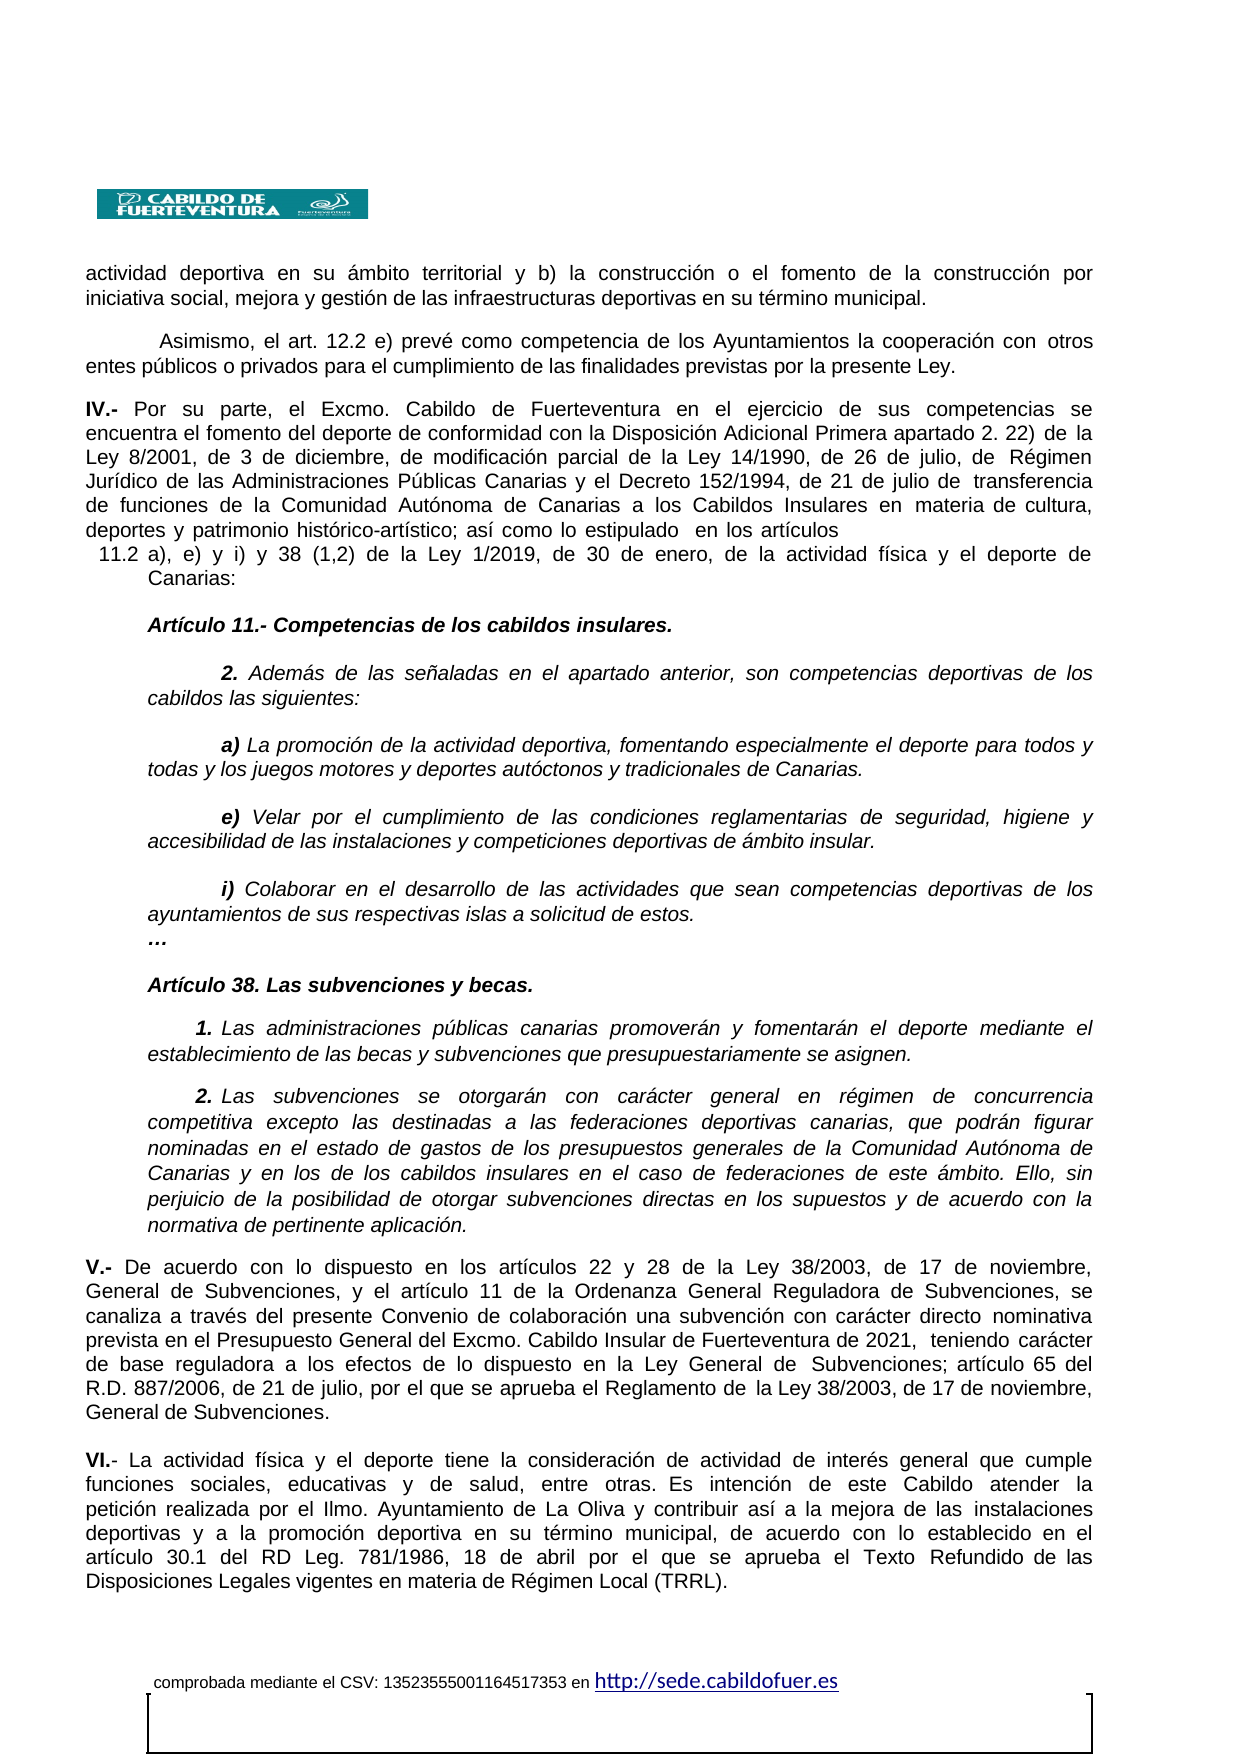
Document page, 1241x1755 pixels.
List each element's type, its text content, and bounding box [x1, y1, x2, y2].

text e) Velar por el cumplimiento de las condiciones reglamentarias de seguridad, higiene y accesibilidad de las instalaciones y competiciones deportivas de ámbito insular. [147, 805, 1093, 853]
text VI.- La actividad física y el deporte tiene la consideración de actividad de interés general que cumple funciones sociales, educativas y de salud, entre otras. Es intención de este Cabildo atender la petición realizada por el Ilmo. Ayuntamiento de La Oliva y contribuir así a la mejora de las instalaciones deportivas y a la promoción deportiva en su término municipal, de acuerdo con lo establecido en el artículo 30.1 del RD Leg. 781/1986, 18 de abril por el que se aprueba el Texto Refundido de las Disposiciones Legales vigentes en materia de Régimen Local (TRRL). [85, 1448, 1093, 1593]
text actividad deportiva en su ámbito territorial y b) la construcción o el fomento de la construcción por iniciativa social, mejora y gestión de las infraestructuras deportivas en su término municipal. [85, 260, 1093, 310]
text Asimismo, el art. 12.2 e) prevé como competencia de los Ayuntamientos la cooperación con otros entes públicos o privados para el cumplimiento de las finalidades previstas por la presente Ley. [85, 328, 1093, 378]
list Las subvenciones se otorgarán con carácter general en régimen de concurrencia competitiva excepto las destinadas a las federaciones deportivas canarias, que podrán figurar nominadas en el estado de gastos de los presupuestos generales de la Comunidad Autónoma de Canarias y en los de los cabildos insulares en el caso de federaciones de este ámbito. Ello, sin perjuicio de la posibilidad de otorgar subvenciones directas en los supuestos y de acuerdo con la normativa de pertinente aplicación. [122, 1084, 1093, 1237]
list Las administraciones públicas canarias promoverán y fomentarán el deporte mediante el establecimiento de las becas y subvenciones que presupuestariamente se asignen. [122, 1016, 1093, 1065]
list a), e) y i) y 38 (1,2) de la Ley 1/2019, de 30 de enero, de la actividad física y el deporte de Canarias: [98, 541, 1093, 589]
text 2. Además de las señaladas en el apartado anterior, son competencias deportivas de los cabildos las siguientes: [147, 661, 1093, 709]
text IV.- Por su parte, el Excmo. Cabildo de Fuerteventura en el ejercicio de sus competencias se encuentra el fomento del deporte de conformidad con la Disposición Adicional Primera apartado 2. 22) de la Ley 8/2001, de 3 de diciembre, de modificación parcial de la Ley 14/1990, de 26 de julio, de Régimen Jurídico de las Administraciones Públicas Canarias y el Decreto 152/1994, de 21 de julio de transferencia de funciones de la Comunidad Autónoma de Canarias a los Cabildos Insulares en materia de cultura, deportes y patrimonio histórico-artístico; así como lo estipulado en los artículos [85, 397, 1093, 541]
picture [97, 189, 369, 219]
subtitle … [147, 925, 1107, 949]
text Artículo 38. Las subvenciones y becas. [147, 973, 1107, 997]
text a) La promoción de la actividad deportiva, fomentando especialmente el deporte para todos y todas y los juegos motores y deportes autóctonos y tradicionales de Canarias. [147, 733, 1093, 781]
text V.- De acuerdo con lo dispuesto en los artículos 22 y 28 de la Ley 38/2003, de 17 de noviembre, General de Subvenciones, y el artículo 11 de la Ordenanza General Reguladora de Subvenciones, se canaliza a través del presente Convenio de colaboración una subvención con carácter directo nominativa prevista en el Presupuesto General del Excmo. Cabildo Insular de Fuerteventura de 2021, teniendo carácter de base reguladora a los efectos de lo dispuesto en la Ley General de Subvenciones; artículo 65 del R.D. 887/2006, de 21 de julio, por el que se aprueba el Reglamento de la Ley 38/2003, de 17 de noviembre, General de Subvenciones. [85, 1255, 1093, 1424]
text i) Colaborar en el desarrollo de las actividades que sean competencias deportivas de los ayuntamientos de sus respectivas islas a solicitud de estos. [147, 877, 1093, 925]
subtitle Artículo 11.- Competencias de los cabildos insulares. [147, 613, 1107, 637]
